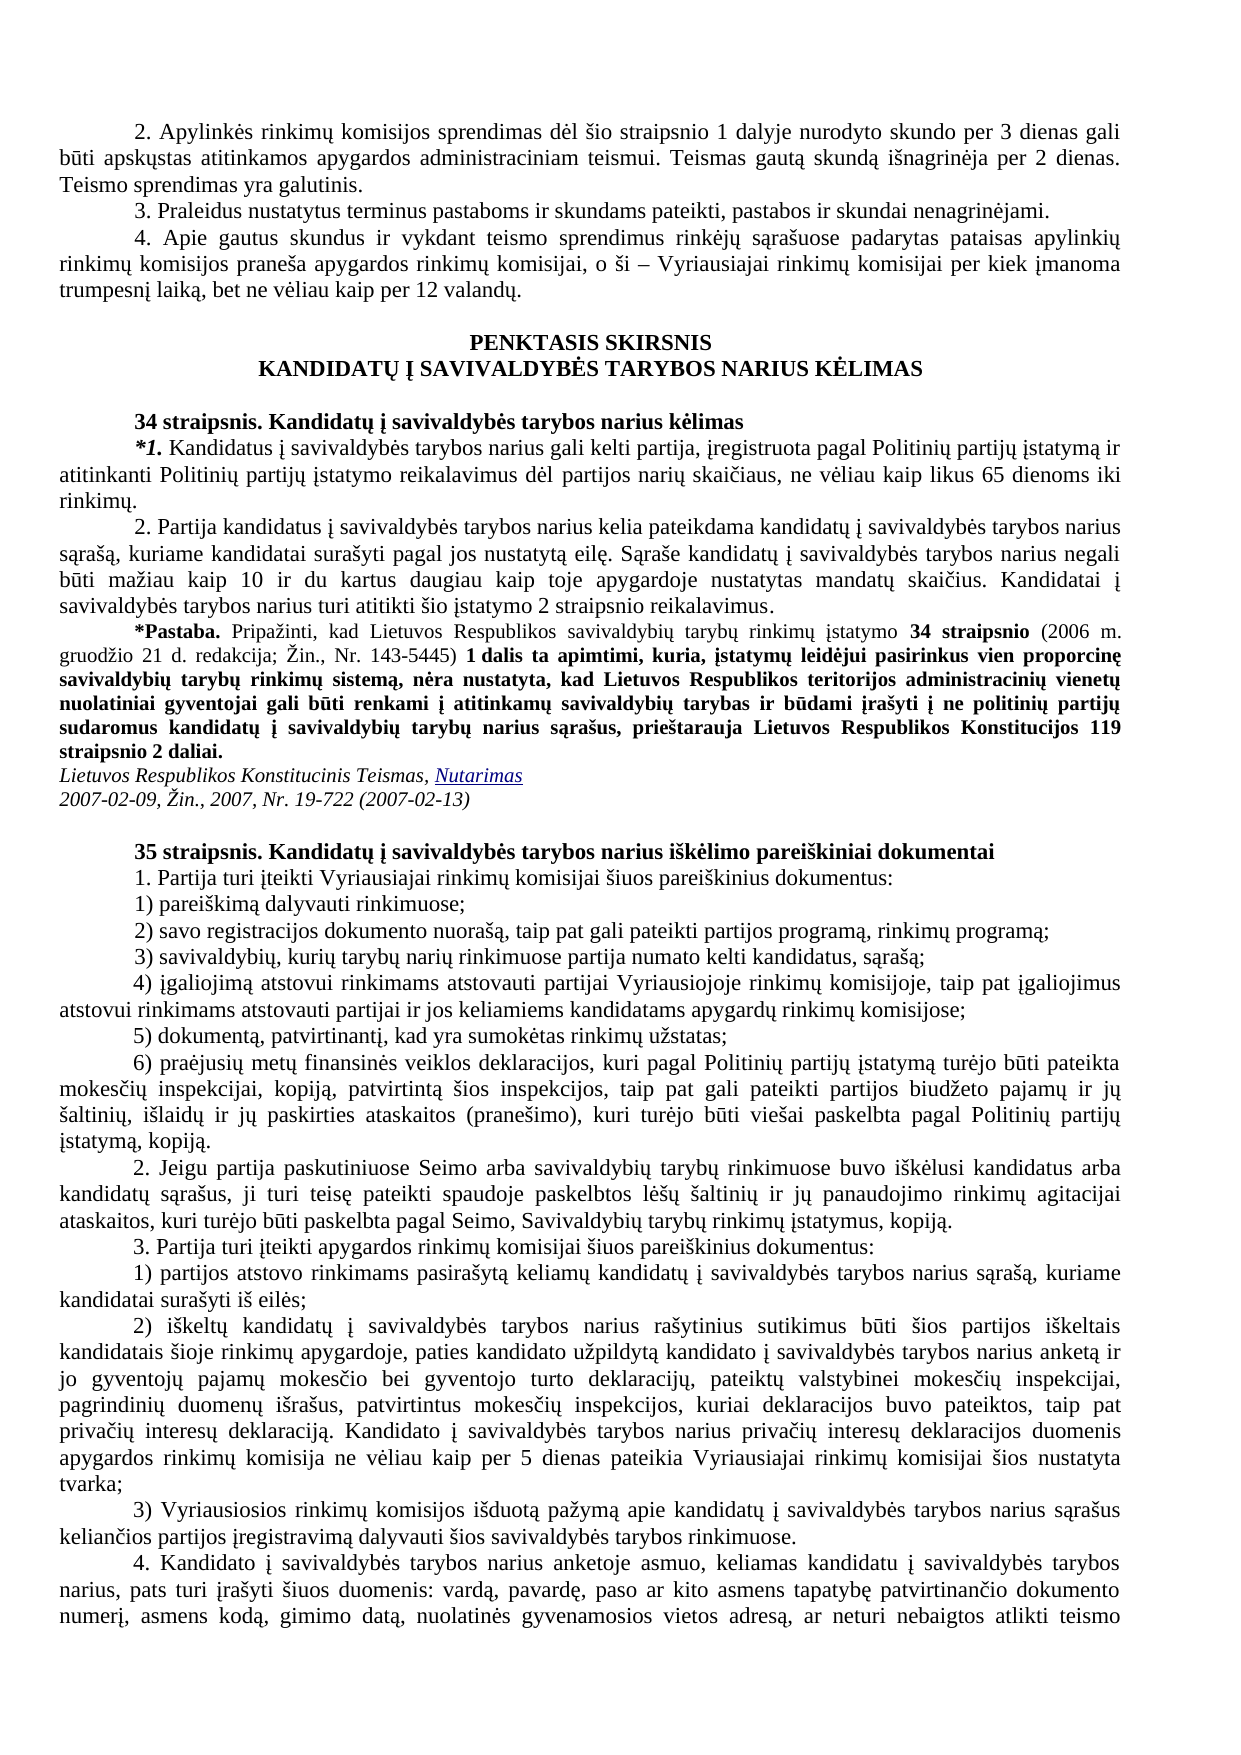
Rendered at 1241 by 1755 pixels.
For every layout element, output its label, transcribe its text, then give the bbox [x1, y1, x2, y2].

text KANDIDATŲ Į SAVIVALDYBĖS TARYBOS NARIUS KĖLIMAS [59, 355, 1122, 382]
text 1. Partija turi įteikti Vyriausiajai rinkimų komisijai šiuos pareiškinius dokumentus: [59, 864, 1122, 890]
text 2) savo registracijos dokumento nuorašą, taip pat gali pateikti partijos programą, rinkimų programą; [59, 917, 1122, 943]
text 2) iškeltų kandidatų į savivaldybės tarybos narius rašytinius sutikimus būti šios partijos iškeltais kandidatais šioje rinkimų apygardoje, paties kandidato užpildytą kandidato į savivaldybės tarybos narius anketą ir jo gyventojų pajamų mokesčio bei gyventojo turto deklaracijų, pateiktų valstybinei mokesčių inspekcijai, pagrindinių duomenų išrašus, patvirtintus mokesčių inspekcijos, kuriai deklaracijos buvo pateiktos, taip pat privačių interesų deklaraciją. Kandidato į savivaldybės tarybos narius privačių interesų deklaracijos duomenis apygardos rinkimų komisija ne vėliau kaip per 5 dienas pateikia Vyriausiajai rinkimų komisijai šios nustatyta tvarka; [59, 1312, 1122, 1497]
text *1. Kandidatus į savivaldybės tarybos narius gali kelti partija, įregistruota pagal Politinių partijų įstatymą ir atitinkanti Politinių partijų įstatymo reikalavimus dėl partijos narių skaičiaus, ne vėliau kaip likus 65 dienoms iki rinkimų. [59, 434, 1122, 513]
text Lietuvos Respublikos Konstitucinis Teismas, Nutarimas [59, 763, 1122, 787]
text 34 straipsnis. Kandidatų į savivaldybės tarybos narius kėlimas [59, 408, 1122, 434]
text 2007-02-09, Žin., 2007, Nr. 19-722 (2007-02-13) [59, 787, 1122, 811]
text 6) praėjusių metų finansinės veiklos deklaracijos, kuri pagal Politinių partijų įstatymą turėjo būti pateikta mokesčių inspekcijai, kopiją, patvirtintą šios inspekcijos, taip pat gali pateikti partijos biudžeto pajamų ir jų šaltinių, išlaidų ir jų paskirties ataskaitos (pranešimo), kuri turėjo būti viešai paskelbta pagal Politinių partijų įstatymą, kopiją. [59, 1048, 1122, 1154]
text 1) partijos atstovo rinkimams pasirašytą keliamų kandidatų į savivaldybės tarybos narius sąrašą, kuriame kandidatai surašyti iš eilės; [59, 1259, 1122, 1312]
text 4) įgaliojimą atstovui rinkimams atstovauti partijai Vyriausiojoje rinkimų komisijoje, taip pat įgaliojimus atstovui rinkimams atstovauti partijai ir jos keliamiems kandidatams apygardų rinkimų komisijose; [59, 969, 1122, 1022]
text 1) pareiškimą dalyvauti rinkimuose; [59, 890, 1122, 917]
text 3) savivaldybių, kurių tarybų narių rinkimuose partija numato kelti kandidatus, sąrašą; [59, 943, 1122, 969]
text 3. Partija turi įteikti apygardos rinkimų komisijai šiuos pareiškinius dokumentus: [59, 1233, 1122, 1259]
text 2. Jeigu partija paskutiniuose Seimo arba savivaldybių tarybų rinkimuose buvo iškėlusi kandidatus arba kandidatų sąrašus, ji turi teisę pateikti spaudoje paskelbtos lėšų šaltinių ir jų panaudojimo rinkimų agitacijai ataskaitos, kuri turėjo būti paskelbta pagal Seimo, Savivaldybių tarybų rinkimų įstatymus, kopiją. [59, 1154, 1122, 1233]
text PENKTASIS SKIRSNIS [59, 329, 1122, 355]
text *Pastaba. Pripažinti, kad Lietuvos Respublikos savivaldybių tarybų rinkimų įstatymo 34 straipsnio (2006 m. gruodžio 21 d. redakcija; Žin., Nr. 143-5445) 1 dalis ta apimtimi, kuria, įstatymų leidėjui pasirinkus vien proporcinę savivaldybių tarybų rinkimų sistemą, nėra nustatyta, kad Lietuvos Respublikos teritorijos administracinių vienetų nuolatiniai gyventojai gali būti renkami į atitinkamų savivaldybių tarybas ir būdami įrašyti į ne politinių partijų sudaromus kandidatų į savivaldybių tarybų narius sąrašus, prieštarauja Lietuvos Respublikos Konstitucijos 119 straipsnio 2 daliai. [59, 619, 1122, 763]
text 3. Praleidus nustatytus terminus pastaboms ir skundams pateikti, pastabos ir skundai nenagrinėjami. [59, 197, 1122, 223]
text 4. Apie gautus skundus ir vykdant teismo sprendimus rinkėjų sąrašuose padarytas pataisas apylinkių rinkimų komisijos praneša apygardos rinkimų komisijai, o ši – Vyriausiajai rinkimų komisijai per kiek įmanoma trumpesnį laiką, bet ne vėliau kaip per 12 valandų. [59, 223, 1122, 303]
text 2. Apylinkės rinkimų komisijos sprendimas dėl šio straipsnio 1 dalyje nurodyto skundo per 3 dienas gali būti apskųstas atitinkamos apygardos administraciniam teismui. Teismas gautą skundą išnagrinėja per 2 dienas. Teismo sprendimas yra galutinis. [59, 118, 1122, 197]
text 5) dokumentą, patvirtinantį, kad yra sumokėtas rinkimų užstatas; [59, 1022, 1122, 1048]
text 2. Partija kandidatus į savivaldybės tarybos narius kelia pateikdama kandidatų į savivaldybės tarybos narius sąrašą, kuriame kandidatai surašyti pagal jos nustatytą eilę. Sąraše kandidatų į savivaldybės tarybos narius negali būti mažiau kaip 10 ir du kartus daugiau kaip toje apygardoje nustatytas mandatų skaičius. Kandidatai į savivaldybės tarybos narius turi atitikti šio įstatymo 2 straipsnio reikalavimus. [59, 513, 1122, 619]
text 35 straipsnis. Kandidatų į savivaldybės tarybos narius iškėlimo pareiškiniai dokumentai [134, 838, 1122, 864]
text 4. Kandidato į savivaldybės tarybos narius anketoje asmuo, keliamas kandidatu į savivaldybės tarybos narius, pats turi įrašyti šiuos duomenis: vardą, pavardę, paso ar kito asmens tapatybę patvirtinančio dokumento numerį, asmens kodą, gimimo datą, nuolatinės gyvenamosios vietos adresą, ar neturi nebaigtos atlikti teismo [59, 1549, 1122, 1628]
text 3) Vyriausiosios rinkimų komisijos išduotą pažymą apie kandidatų į savivaldybės tarybos narius sąrašus keliančios partijos įregistravimą dalyvauti šios savivaldybės tarybos rinkimuose. [59, 1497, 1122, 1549]
